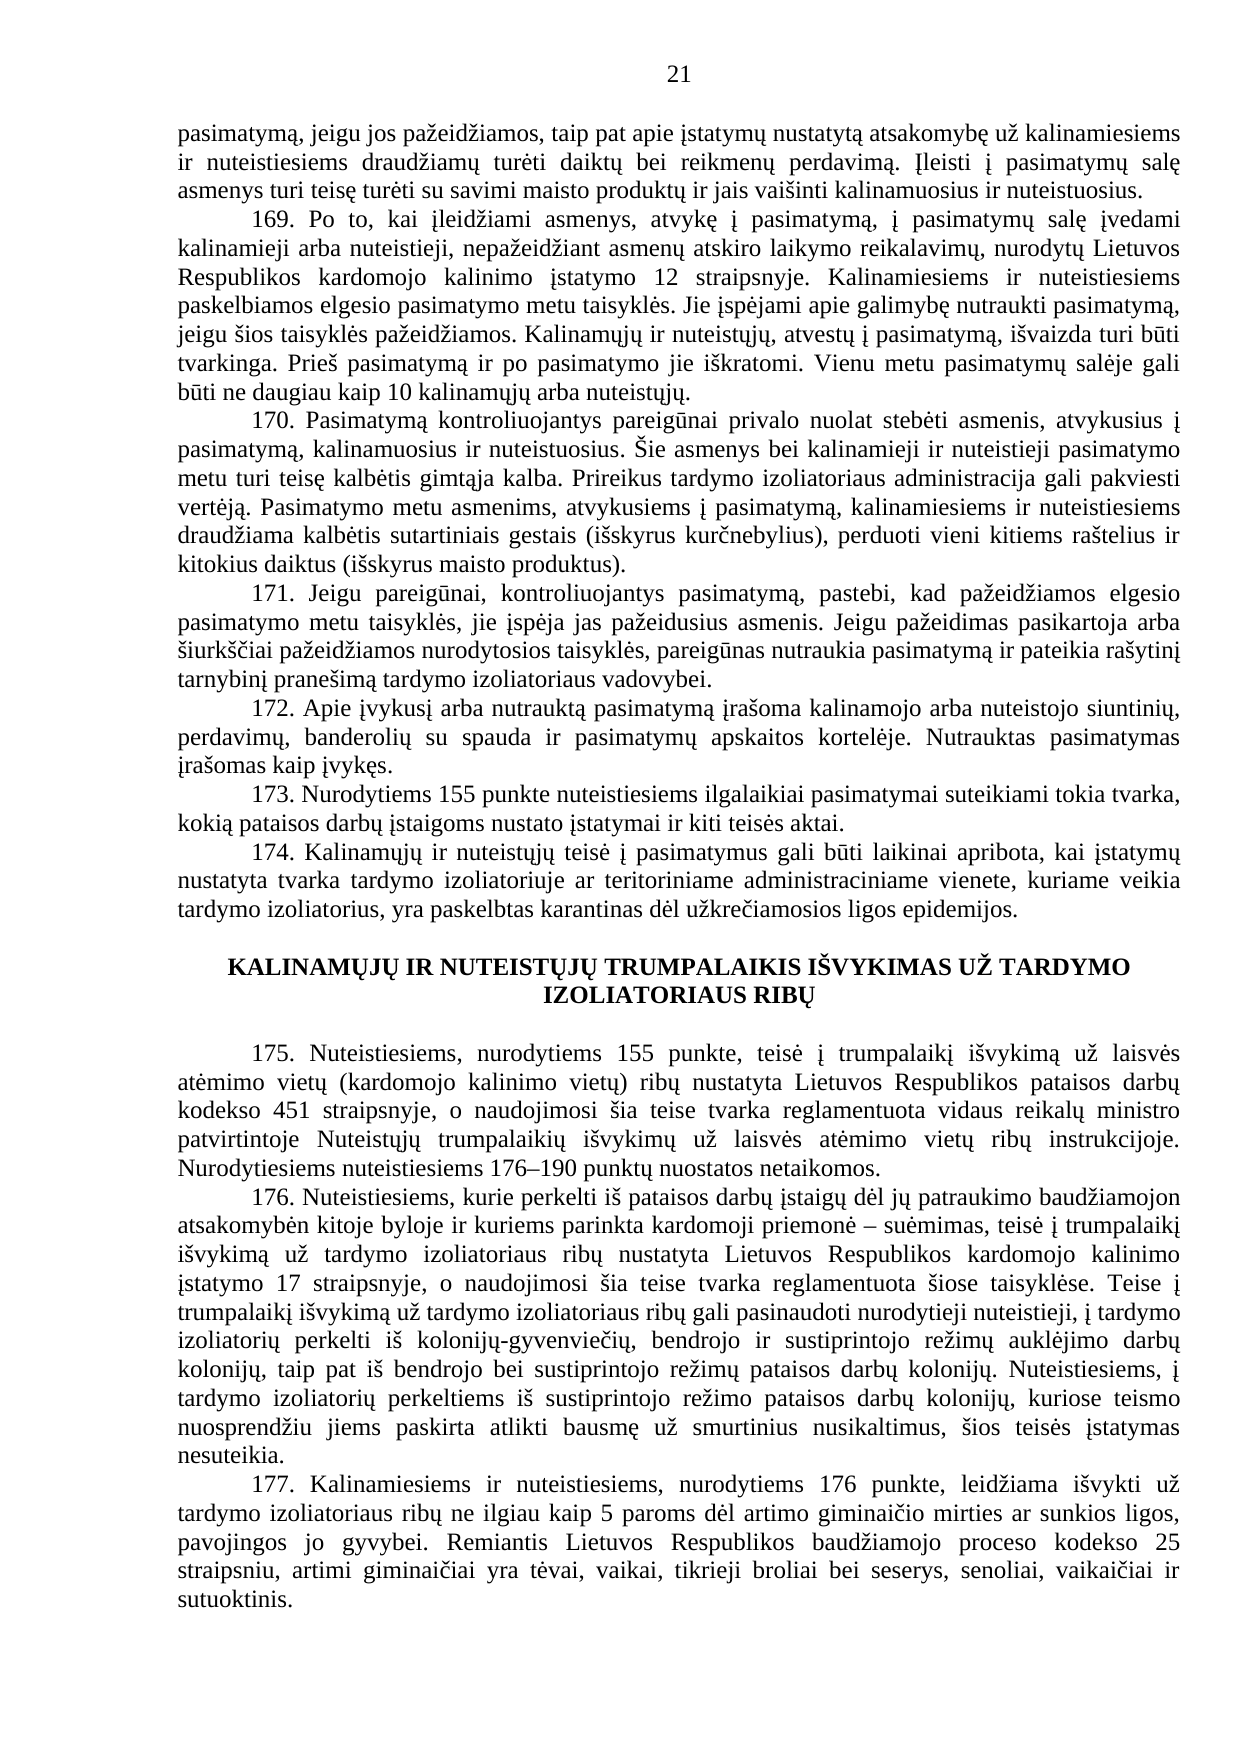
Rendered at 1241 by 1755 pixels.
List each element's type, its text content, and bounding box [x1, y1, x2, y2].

text pasimatymą, jeigu jos pažeidžiamos, taip pat apie įstatymų nustatytą atsakomybę už kalinamiesiems ir nuteistiesiems draudžiamų turėti daiktų bei reikmenų perdavimą. Įleisti į pasimatymų salę asmenys turi teisę turėti su savimi maisto produktų ir jais vaišinti kalinamuosius ir nuteistuosius. [177, 118, 1181, 204]
text 171. Jeigu pareigūnai, kontroliuojantys pasimatymą, pastebi, kad pažeidžiamos elgesio pasimatymo metu taisyklės, jie įspėja jas pažeidusius asmenis. Jeigu pažeidimas pasikartoja arba šiurkščiai pažeidžiamos nurodytosios taisyklės, pareigūnas nutraukia pasimatymą ir pateikia rašytinį tarnybinį pranešimą tardymo izoliatoriaus vadovybei. [177, 578, 1181, 693]
text 177. Kalinamiesiems ir nuteistiesiems, nurodytiems 176 punkte, leidžiama išvykti už tardymo izoliatoriaus ribų ne ilgiau kaip 5 paroms dėl artimo giminaičio mirties ar sunkios ligos, pavojingos jo gyvybei. Remiantis Lietuvos Respublikos baudžiamojo proceso kodekso 25 straipsniu, artimi giminaičiai yra tėvai, vaikai, tikrieji broliai bei seserys, senoliai, vaikaičiai ir sutuoktinis. [177, 1469, 1181, 1613]
text 173. Nurodytiems 155 punkte nuteistiesiems ilgalaikiai pasimatymai suteikiami tokia tvarka, kokią pataisos darbų įstaigoms nustato įstatymai ir kiti teisės aktai. [177, 779, 1181, 837]
text 170. Pasimatymą kontroliuojantys pareigūnai privalo nuolat stebėti asmenis, atvykusius į pasimatymą, kalinamuosius ir nuteistuosius. Šie asmenys bei kalinamieji ir nuteistieji pasimatymo metu turi teisę kalbėtis gimtąja kalba. Prireikus tardymo izoliatoriaus administracija gali pakviesti vertėją. Pasimatymo metu asmenims, atvykusiems į pasimatymą, kalinamiesiems ir nuteistiesiems draudžiama kalbėtis sutartiniais gestais (išskyrus kurčnebylius), perduoti vieni kitiems raštelius ir kitokius daiktus (išskyrus maisto produktus). [177, 406, 1181, 578]
text 169. Po to, kai įleidžiami asmenys, atvykę į pasimatymą, į pasimatymų salę įvedami kalinamieji arba nuteistieji, nepažeidžiant asmenų atskiro laikymo reikalavimų, nurodytų Lietuvos Respublikos kardomojo kalinimo įstatymo 12 straipsnyje. Kalinamiesiems ir nuteistiesiems paskelbiamos elgesio pasimatymo metu taisyklės. Jie įspėjami apie galimybę nutraukti pasimatymą, jeigu šios taisyklės pažeidžiamos. Kalinamųjų ir nuteistųjų, atvestų į pasimatymą, išvaizda turi būti tvarkinga. Prieš pasimatymą ir po pasimatymo jie iškratomi. Vienu metu pasimatymų salėje gali būti ne daugiau kaip 10 kalinamųjų arba nuteistųjų. [177, 204, 1181, 406]
text 175. Nuteistiesiems, nurodytiems 155 punkte, teisė į trumpalaikį išvykimą už laisvės atėmimo vietų (kardomojo kalinimo vietų) ribų nustatyta Lietuvos Respublikos pataisos darbų kodekso 451 straipsnyje, o naudojimosi šia teise tvarka reglamentuota vidaus reikalų ministro patvirtintoje Nuteistųjų trumpalaikių išvykimų už laisvės atėmimo vietų ribų instrukcijoje. Nurodytiesiems nuteistiesiems 176–190 punktų nuostatos netaikomos. [177, 1038, 1181, 1182]
text 172. Apie įvykusį arba nutrauktą pasimatymą įrašoma kalinamojo arba nuteistojo siuntinių, perdavimų, banderolių su spauda ir pasimatymų apskaitos kortelėje. Nutrauktas pasimatymas įrašomas kaip įvykęs. [177, 693, 1181, 779]
text Kalinamųjų ir nuteistųjų trumpalaikis išvykimas už tardymo izoliatoriaus ribų [177, 952, 1181, 1009]
text 174. Kalinamųjų ir nuteistųjų teisė į pasimatymus gali būti laikinai apribota, kai įstatymų nustatyta tvarka tardymo izoliatoriuje ar teritoriniame administraciniame vienete, kuriame veikia tardymo izoliatorius, yra paskelbtas karantinas dėl užkrečiamosios ligos epidemijos. [177, 837, 1181, 923]
text 176. Nuteistiesiems, kurie perkelti iš pataisos darbų įstaigų dėl jų patraukimo baudžiamojon atsakomybėn kitoje byloje ir kuriems parinkta kardomoji priemonė – suėmimas, teisė į trumpalaikį išvykimą už tardymo izoliatoriaus ribų nustatyta Lietuvos Respublikos kardomojo kalinimo įstatymo 17 straipsnyje, o naudojimosi šia teise tvarka reglamentuota šiose taisyklėse. Teise į trumpalaikį išvykimą už tardymo izoliatoriaus ribų gali pasinaudoti nurodytieji nuteistieji, į tardymo izoliatorių perkelti iš kolonijų-gyvenviečių, bendrojo ir sustiprintojo režimų auklėjimo darbų kolonijų, taip pat iš bendrojo bei sustiprintojo režimų pataisos darbų kolonijų. Nuteistiesiems, į tardymo izoliatorių perkeltiems iš sustiprintojo režimo pataisos darbų kolonijų, kuriose teismo nuosprendžiu jiems paskirta atlikti bausmę už smurtinius nusikaltimus, šios teisės įstatymas nesuteikia. [177, 1182, 1181, 1469]
